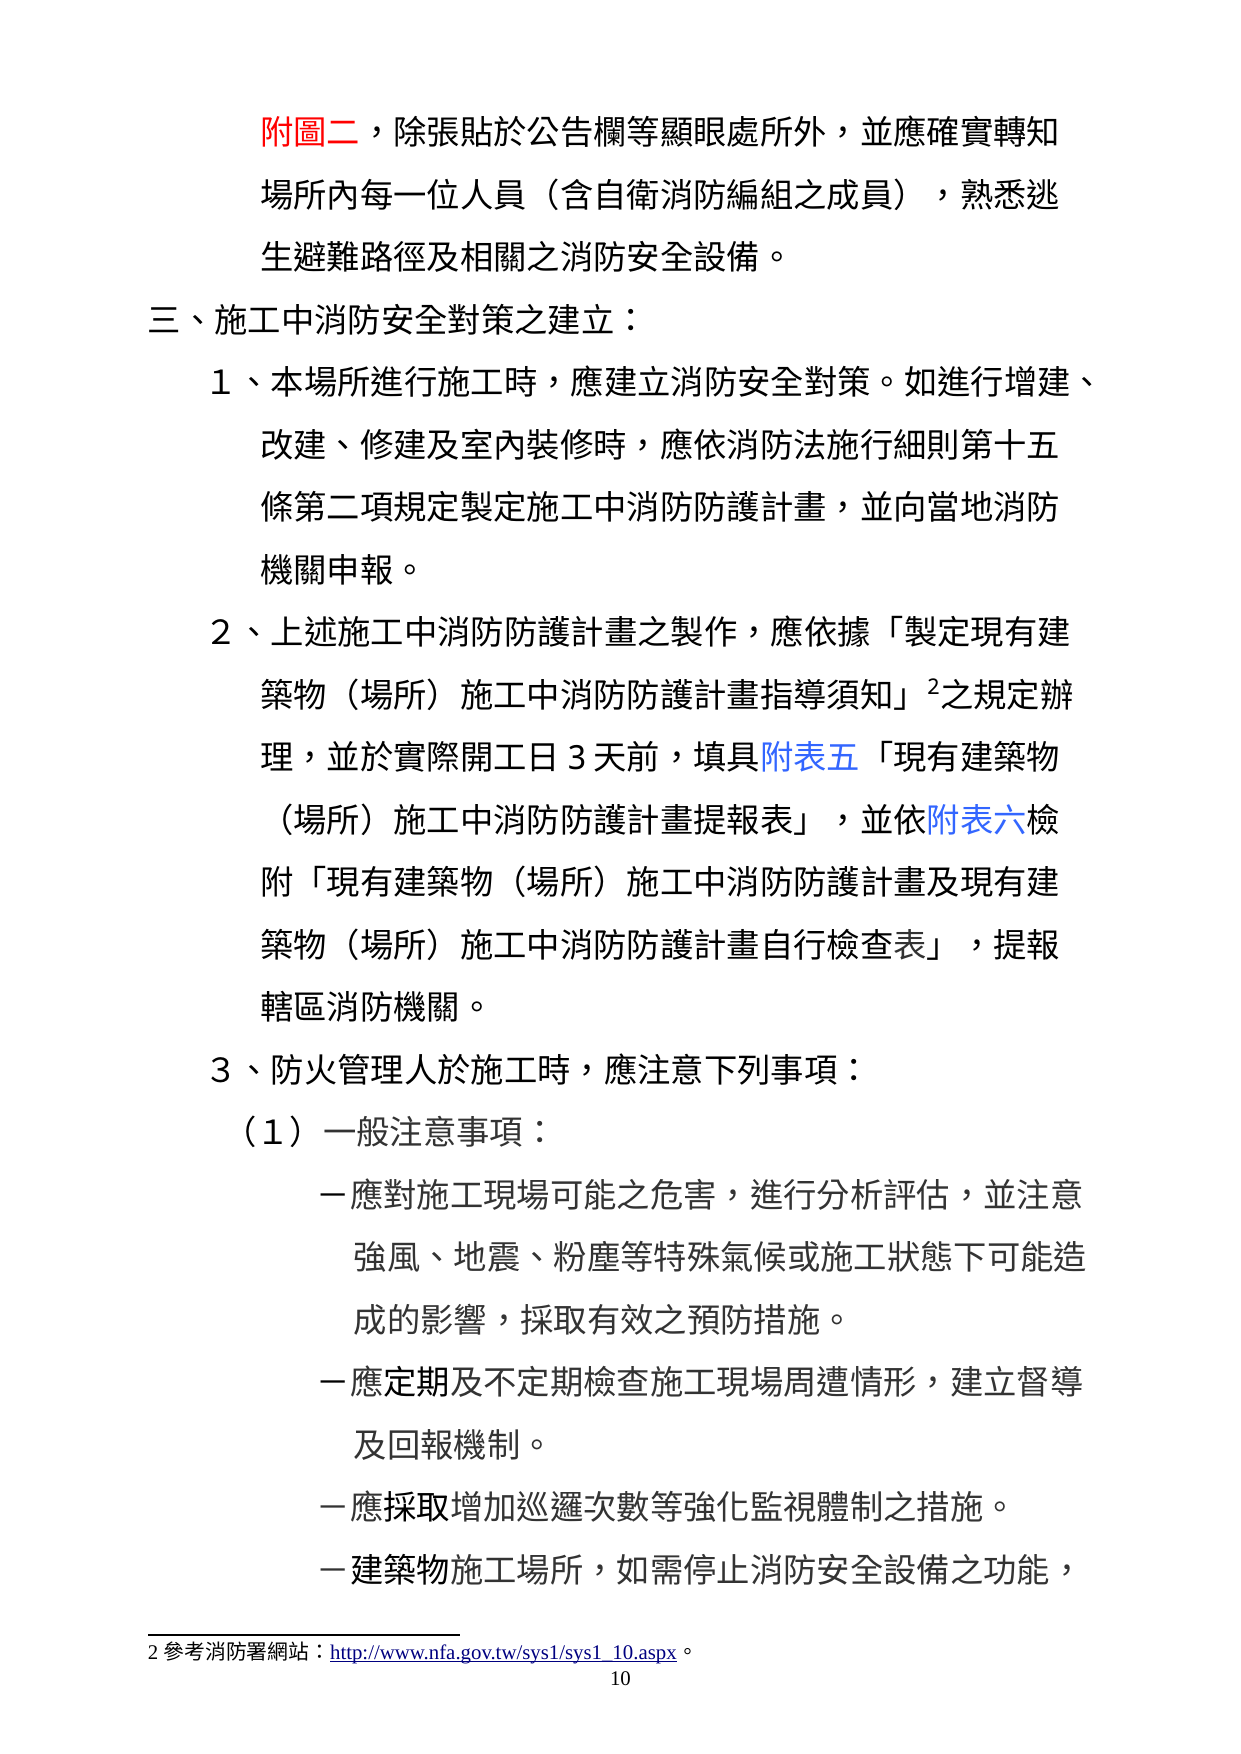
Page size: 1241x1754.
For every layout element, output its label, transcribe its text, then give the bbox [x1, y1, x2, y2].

text －應採取增加巡邏次數等強化監視體制之措施。 [316, 1464, 1092, 1526]
text ２、上述施工中消防防護計畫之製作，應依據「製定現有建築物（場所）施工中消防防護計畫指導須知」之規定辦理，並於實際開工日3天前，填具附表五「現有建築物（場所）施工中消防防護計畫提報表」，並依附表六檢附「現有建築物（場所）施工中消防防護計畫及現有建築物（場所）施工中消防防護計畫自行檢查表」，提報轄區消防機關。 [204, 589, 1092, 1026]
text 三、施工中消防安全對策之建立： [148, 276, 1092, 339]
text ３、防火管理人於施工時，應注意下列事項： [204, 1026, 1092, 1089]
text －應定期及不定期檢查施工現場周遭情形，建立督導及回報機制。 [316, 1339, 1092, 1464]
text －應對施工現場可能之危害，進行分析評估，並注意強風、地震、粉塵等特殊氣候或施工狀態下可能造成的影響，採取有效之預防措施。 [316, 1151, 1092, 1339]
text １、本場所進行施工時，應建立消防安全對策。如進行增建、改建、修建及室內裝修時，應依消防法施行細則第十五條第二項規定製定施工中消防防護計畫，並向當地消防機關申報。 [204, 339, 1092, 589]
text －建築物施工場所，如需停止消防安全設備之功能， [316, 1526, 1092, 1589]
text （１）一般注意事項： [223, 1089, 1092, 1151]
text 參考消防署網站：http://www.nfa.gov.tw/sys1/sys1_10.aspx。 [148, 1635, 1092, 1665]
text 附圖二，除張貼於公告欄等顯眼處所外，並應確實轉知場所內每一位人員（含自衛消防編組之成員），熟悉逃生避難路徑及相關之消防安全設備。 [204, 89, 1092, 276]
